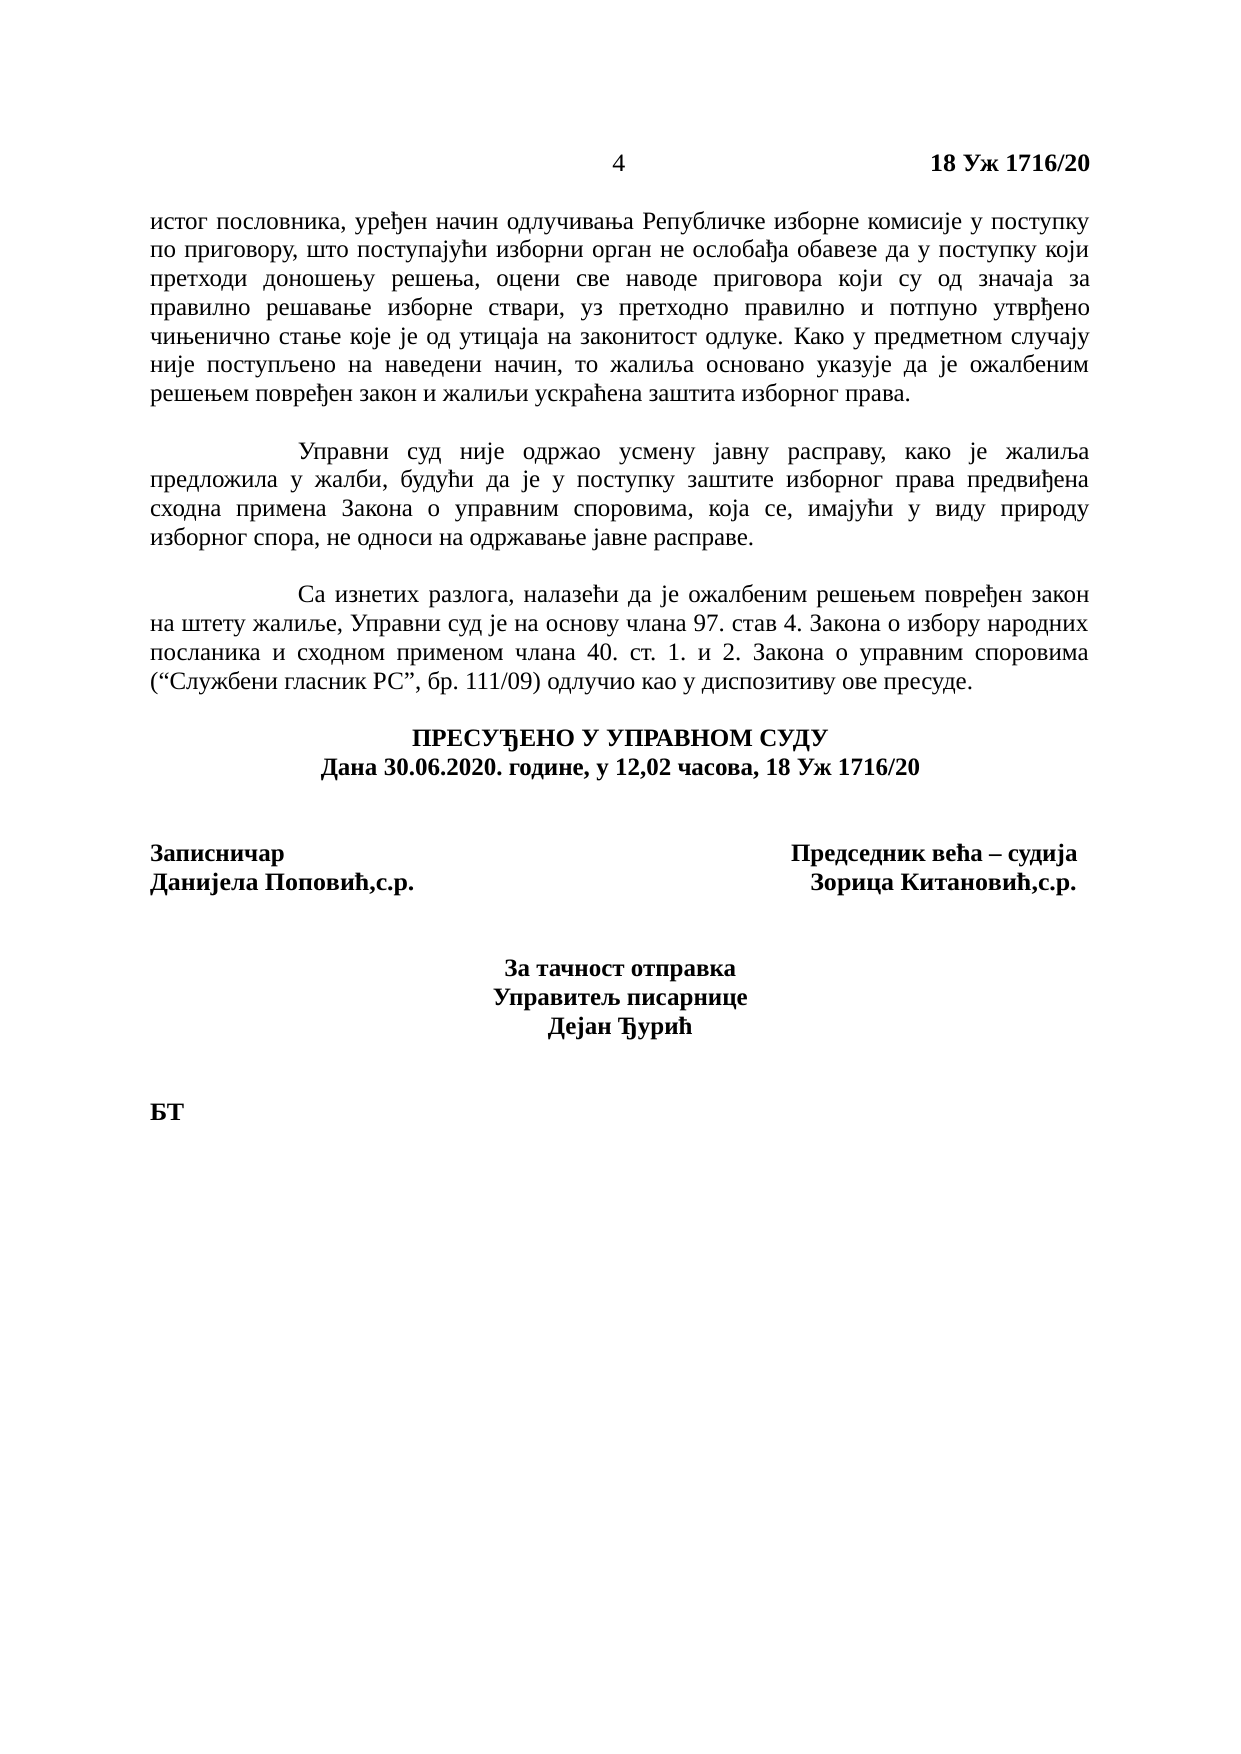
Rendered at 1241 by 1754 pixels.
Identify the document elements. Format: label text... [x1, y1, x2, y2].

text Записничар Председник већа – судија [150, 838, 1090, 867]
text Дана 30.06.2020. године, у 12,02 часова, 18 Уж 1716/20 [150, 752, 1090, 781]
text Са изнетих разлога, налазећи да је ожалбеним решењем повређен закон на штету жалиље, Управни суд је на основу члана 97. став 4. Закона о избору народних посланика и сходном применом члана 40. ст. 1. и 2. Закона о управним споровима (“Службени гласник РС”, бр. 111/09) одлучио као у диспозитиву ове пресуде. [150, 579, 1090, 694]
text Дејан Ђурић [150, 1011, 1090, 1039]
text БT [150, 1097, 1090, 1126]
text Управни суд није одржао усмену јавну расправу, како је жалиља предложила у жалби, будући да је у поступку заштите изборног права предвиђена сходна примена Закона о управним споровима, која се, имајући у виду природу изборног спора, не односи на одржавање јавне расправе. [150, 436, 1090, 551]
text Данијела Поповић,с.р. Зорица Китановић,с.р. [150, 867, 1090, 896]
text ПРЕСУЂЕНО У УПРАВНОМ СУДУ [150, 723, 1090, 752]
text истог пословника, уређен начин одлучивања Републичке изборне комисије у поступку по приговору, што поступајући изборни орган не ослобађа обавезе да у поступку који претходи доношењу решења, оцени све наводе приговора који су од значаја за правилно решавање изборне ствари, уз претходно правилно и потпуно утврђено чињенично стање које је од утицаја на законитост одлуке. Како у предметном случају није поступљено на наведени начин, то жалиља основано указује да је ожалбеним решењем повређен закон и жалиљи ускраћена заштита изборног права. [150, 206, 1090, 407]
text За тачност отправка [150, 953, 1090, 982]
text Управитељ писарнице [150, 982, 1090, 1011]
